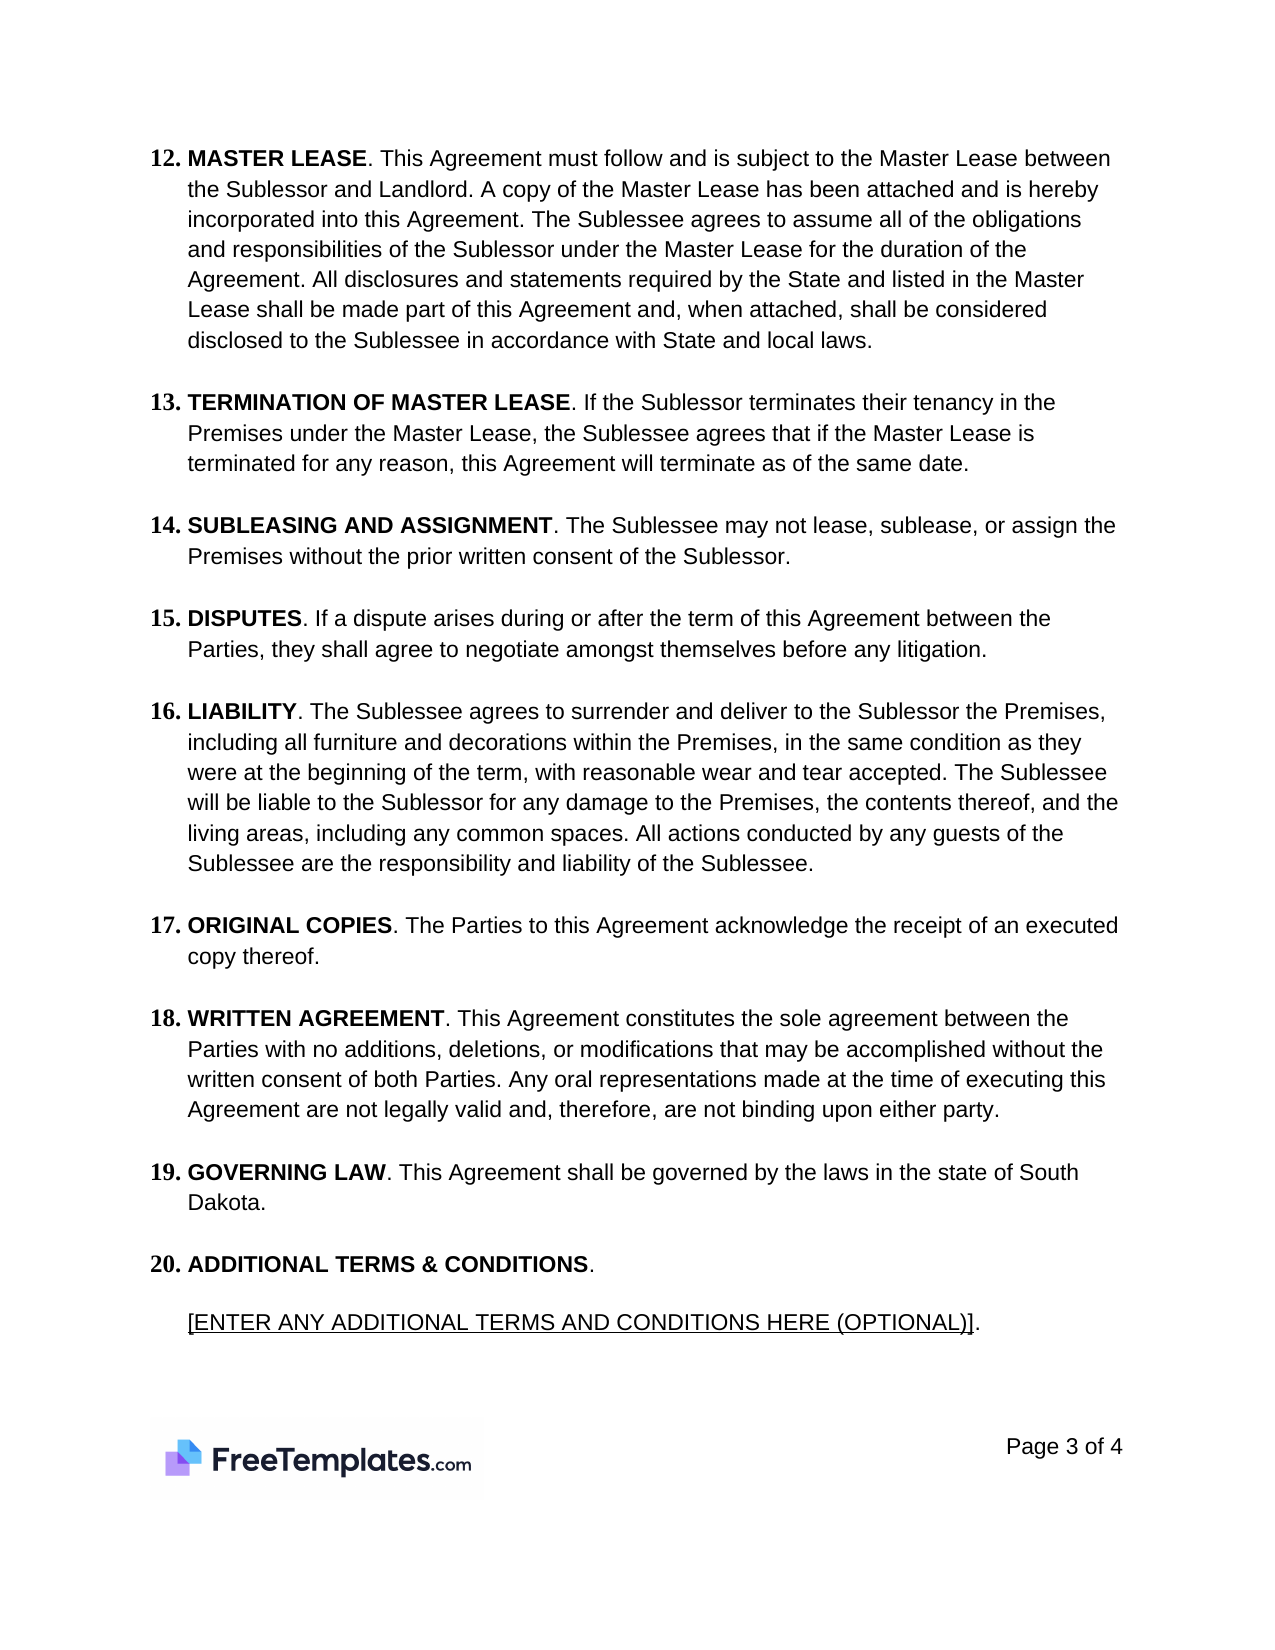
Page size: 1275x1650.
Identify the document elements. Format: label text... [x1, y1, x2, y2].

list ORIGINAL COPIES. The Parties to this Agreement acknowledge the receipt of an executed copy thereof. [150, 910, 1125, 969]
list WRITTEN AGREEMENT. This Agreement constitutes the sole agreement between the Parties with no additions, deletions, or modifications that may be accomplished without the written consent of both Parties. Any oral representations made at the time of executing this Agreement are not legally valid and, therefore, are not binding upon either party. [150, 1003, 1125, 1122]
list LIABILITY. The Sublessee agrees to surrender and deliver to the Sublessor the Premises, including all furniture and decorations within the Premises, in the same condition as they were at the beginning of the term, with reasonable wear and tear accepted. The Sublessee will be liable to the Sublessor for any damage to the Premises, the contents thereof, and the living areas, including any common spaces. All actions conducted by any guests of the Sublessee are the responsibility and liability of the Sublessee. [150, 696, 1125, 876]
list TERMINATION OF MASTER LEASE. If the Sublessor terminates their tenancy in the Premises under the Master Lease, the Sublessee agrees that if the Master Lease is terminated for any reason, this Agreement will terminate as of the same date. [150, 387, 1125, 476]
list [ENTER ANY ADDITIONAL TERMS AND CONDITIONS HERE (OPTIONAL)]. [187, 1309, 1125, 1335]
list GOVERNING LAW. This Agreement shall be governed by the laws in the state of South Dakota. [150, 1157, 1125, 1216]
list DISPUTES. If a dispute arises during or after the term of this Agreement between the Parties, they shall agree to negotiate amongst themselves before any litigation. [150, 603, 1125, 662]
list MASTER LEASE. This Agreement must follow and is subject to the Master Lease between the Sublessor and Landlord. A copy of the Master Lease has been attached and is hereby incorporated into this Agreement. The Sublessee agrees to assume all of the obligations and responsibilities of the Sublessor under the Master Lease for the duration of the Agreement. All disclosures and statements required by the State and listed in the Master Lease shall be made part of this Agreement and, when attached, shall be considered disclosed to the Sublessee in accordance with State and local laws. [150, 143, 1125, 353]
list ADDITIONAL TERMS & CONDITIONS. [150, 1249, 1125, 1278]
list SUBLEASING AND ASSIGNMENT. The Sublessee may not lease, sublease, or assign the Premises without the prior written consent of the Sublessor. [150, 510, 1125, 569]
